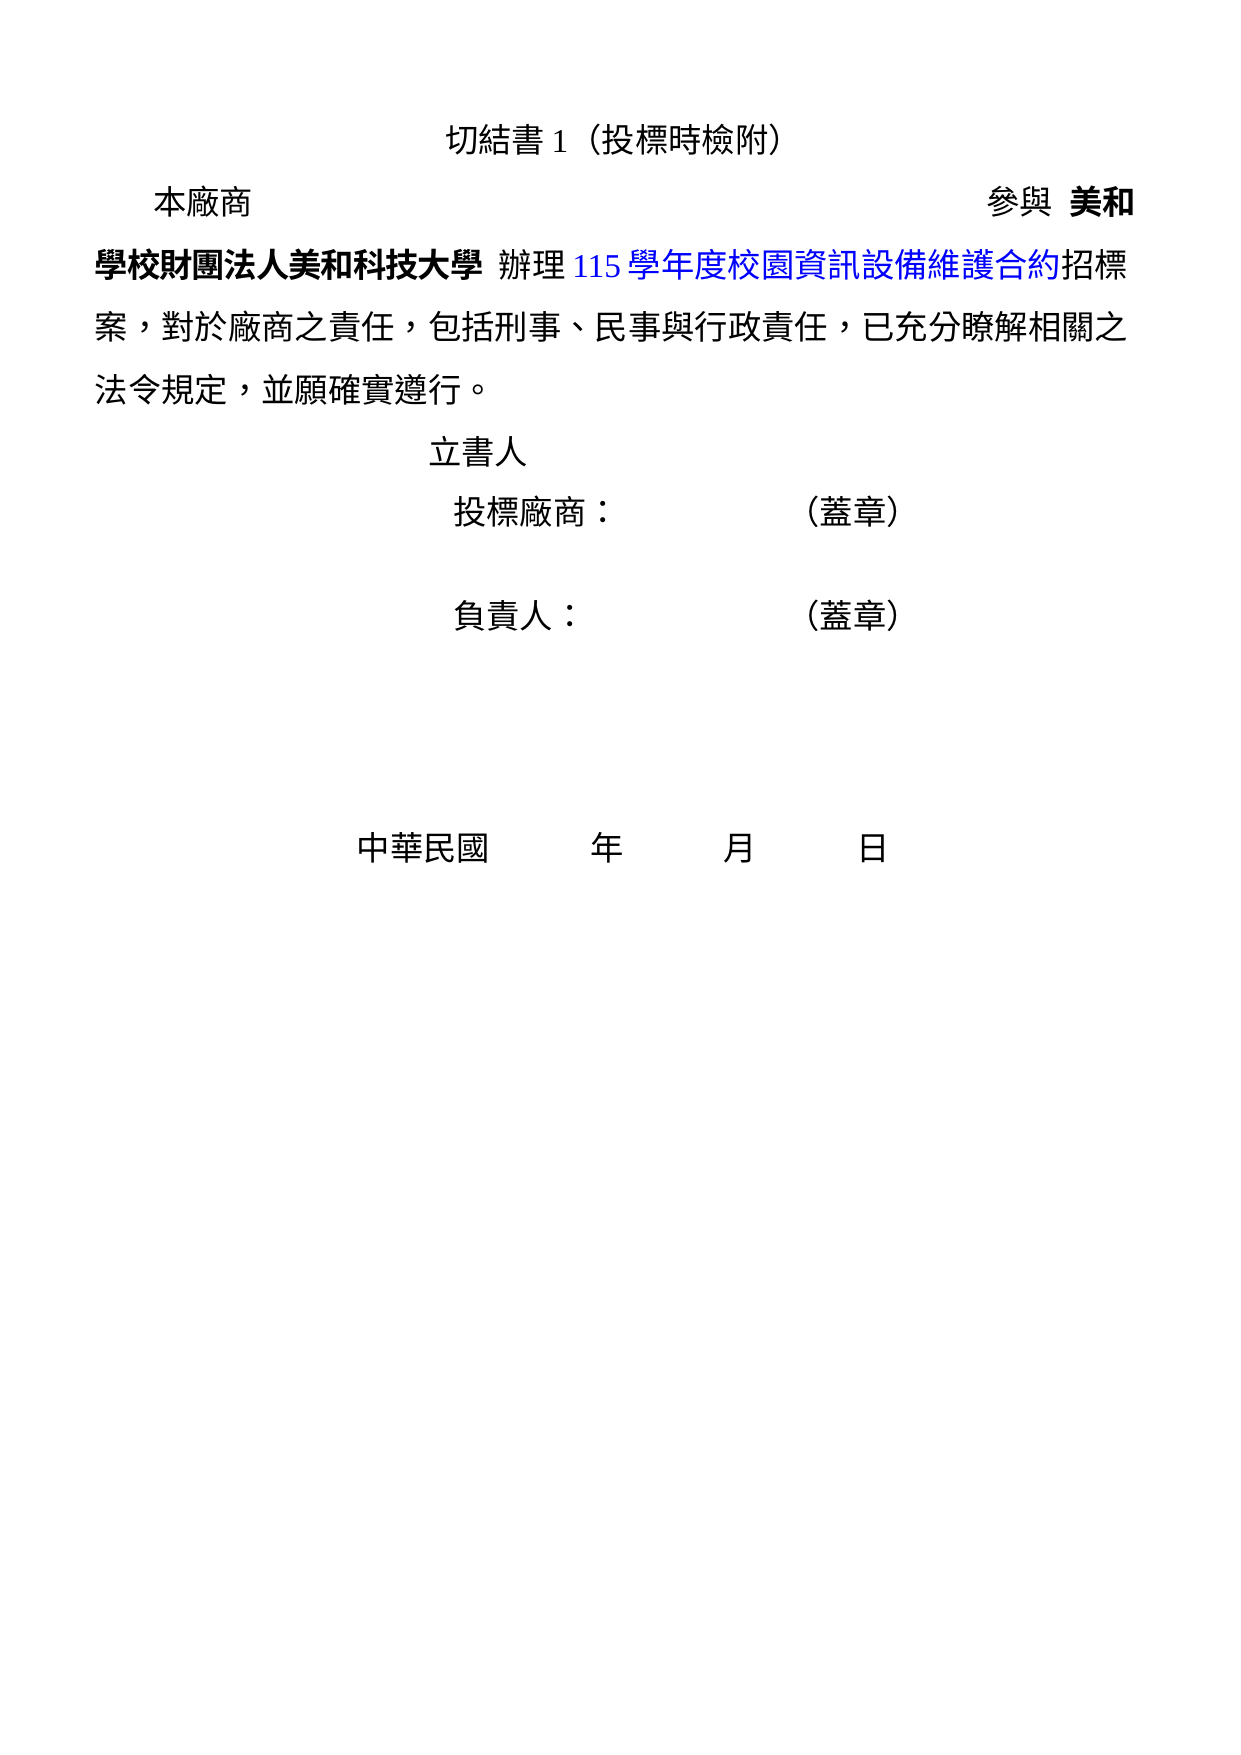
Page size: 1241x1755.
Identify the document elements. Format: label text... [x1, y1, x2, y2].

text 中華民國 年 月 日 [94, 804, 1152, 867]
text 投標廠商： （蓋章） [94, 471, 1152, 538]
text 本廠商 參與 美和學校財團法人美和科技大學 辦理115學年度校園資訊設備維護合約招標案，對於廠商之責任，包括刑事、民事與行政責任，已充分瞭解相關之法令規定，並願確實遵行。 [94, 158, 1152, 408]
text 負責人： （蓋章） [94, 575, 1152, 642]
text 立書人 [194, 408, 1152, 471]
text 切結書1（投標時檢附） [94, 96, 1152, 158]
